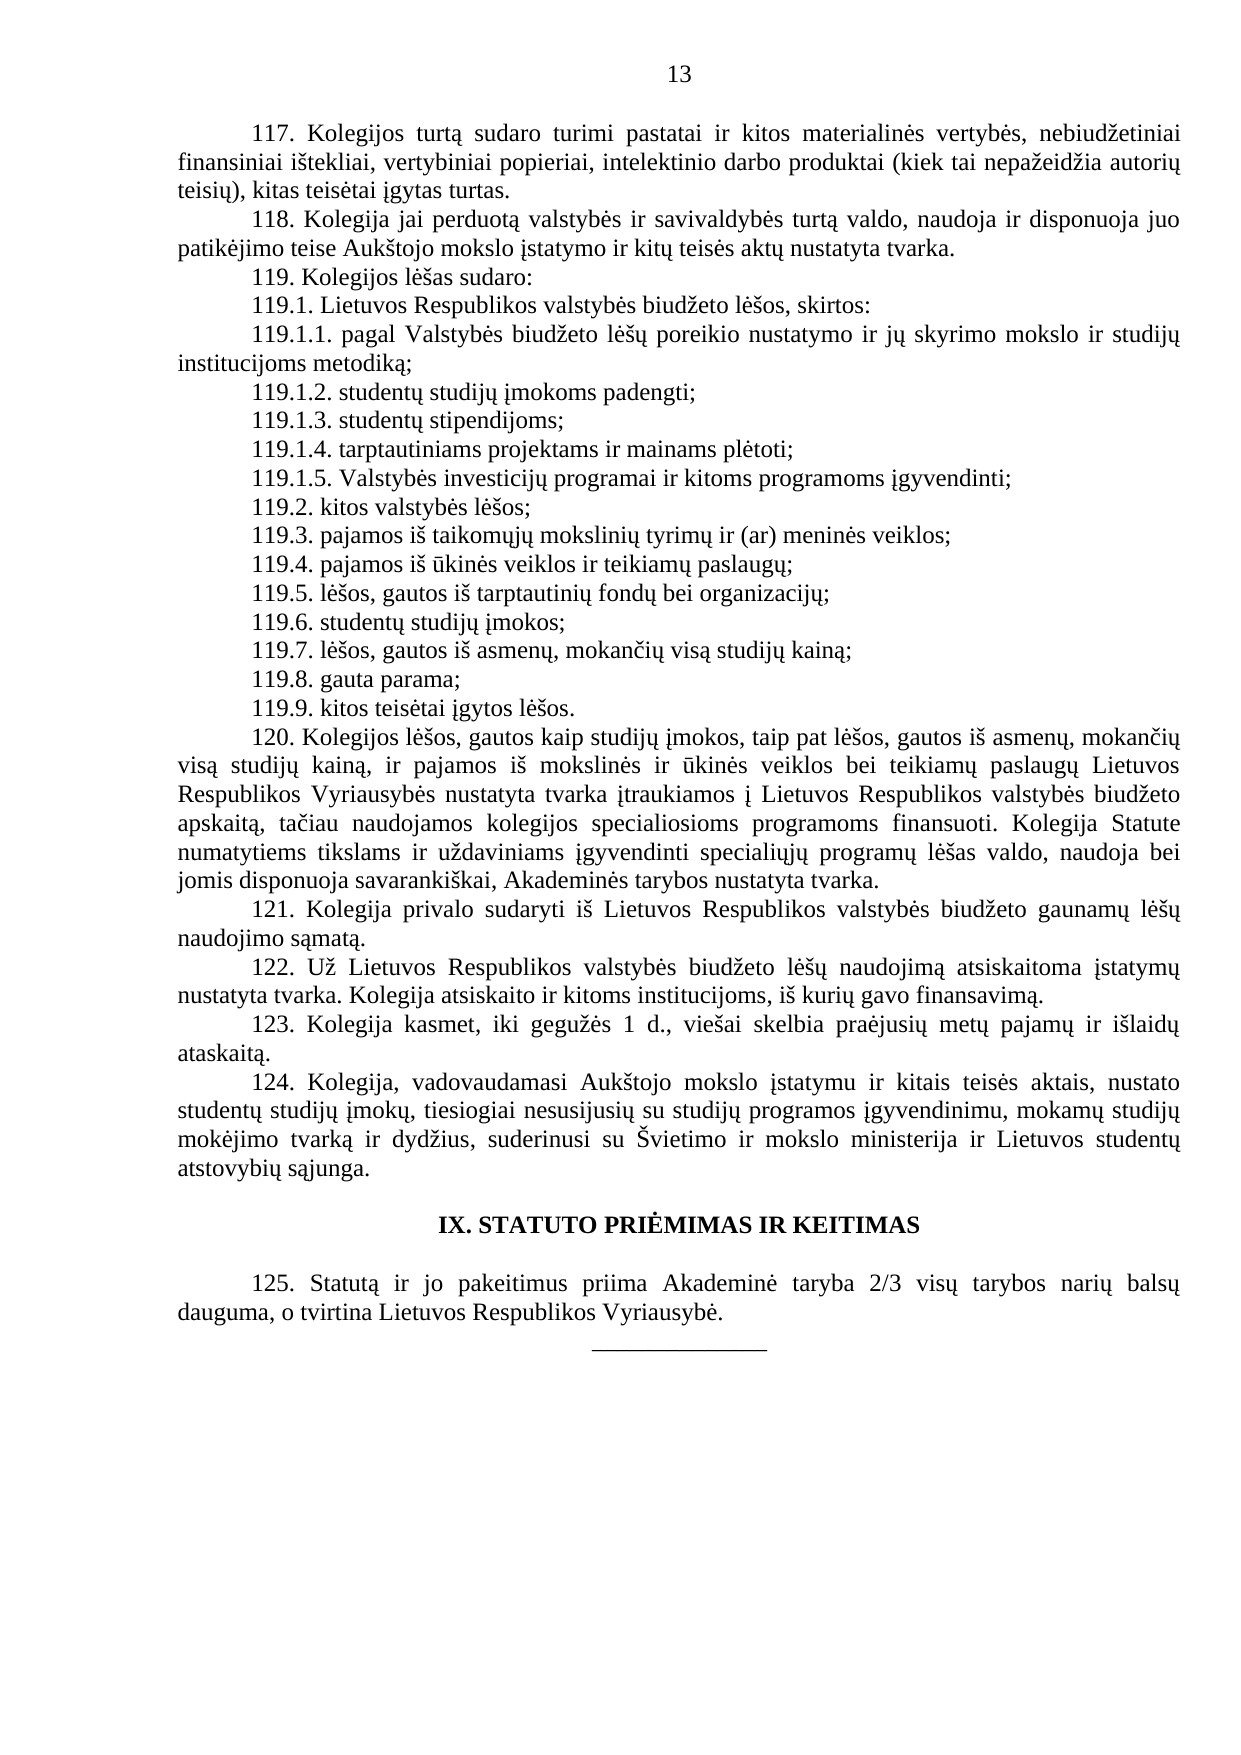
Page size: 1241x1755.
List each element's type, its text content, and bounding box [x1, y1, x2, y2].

text 119.2. kitos valstybės lėšos; [177, 492, 1181, 521]
text 119.8. gauta parama; [177, 664, 1181, 693]
text 119.3. pajamos iš taikomųjų mokslinių tyrimų ir (ar) meninės veiklos; [177, 521, 1181, 549]
text 119.4. pajamos iš ūkinės veiklos ir teikiamų paslaugų; [177, 549, 1181, 578]
text 119.1.2. studentų studijų įmokoms padengti; [177, 377, 1181, 406]
text 119.6. studentų studijų įmokos; [177, 607, 1181, 636]
text 119.1. Lietuvos Respublikos valstybės biudžeto lėšos, skirtos: [177, 291, 1181, 319]
text 123. Kolegija kasmet, iki gegužės 1 d., viešai skelbia praėjusių metų pajamų ir išlaidų ataskaitą. [177, 1009, 1181, 1067]
text 122. Už Lietuvos Respublikos valstybės biudžeto lėšų naudojimą atsiskaitoma įstatymų nustatyta tvarka. Kolegija atsiskaito ir kitoms institucijoms, iš kurių gavo finansavimą. [177, 952, 1181, 1009]
text 120. Kolegijos lėšos, gautos kaip studijų įmokos, taip pat lėšos, gautos iš asmenų, mokančių visą studijų kainą, ir pajamos iš mokslinės ir ūkinės veiklos bei teikiamų paslaugų Lietuvos Respublikos Vyriausybės nustatyta tvarka įtraukiamos į Lietuvos Respublikos valstybės biudžeto apskaitą, tačiau naudojamos kolegijos specialiosioms programoms finansuoti. Kolegija Statute numatytiems tikslams ir uždaviniams įgyvendinti specialiųjų programų lėšas valdo, naudoja bei jomis disponuoja savarankiškai, Akademinės tarybos nustatyta tvarka. [177, 722, 1181, 894]
text 121. Kolegija privalo sudaryti iš Lietuvos Respublikos valstybės biudžeto gaunamų lėšų naudojimo sąmatą. [177, 894, 1181, 952]
text 119.1.4. tarptautiniams projektams ir mainams plėtoti; [177, 434, 1181, 463]
text 119.1.3. studentų stipendijoms; [177, 406, 1181, 434]
text 119.5. lėšos, gautos iš tarptautinių fondų bei organizacijų; [177, 578, 1181, 607]
text 124. Kolegija, vadovaudamasi Aukštojo mokslo įstatymu ir kitais teisės aktais, nustato studentų studijų įmokų, tiesiogiai nesusijusių su studijų programos įgyvendinimu, mokamų studijų mokėjimo tvarką ir dydžius, suderinusi su Švietimo ir mokslo ministerija ir Lietuvos studentų atstovybių sąjunga. [177, 1067, 1181, 1182]
text 118. Kolegija jai perduotą valstybės ir savivaldybės turtą valdo, naudoja ir disponuoja juo patikėjimo teise Aukštojo mokslo įstatymo ir kitų teisės aktų nustatyta tvarka. [177, 204, 1181, 262]
text 119.7. lėšos, gautos iš asmenų, mokančių visą studijų kainą; [177, 636, 1181, 664]
text ______________ [177, 1326, 1181, 1354]
text 117. Kolegijos turtą sudaro turimi pastatai ir kitos materialinės vertybės, nebiudžetiniai finansiniai ištekliai, vertybiniai popieriai, intelektinio darbo produktai (kiek tai nepažeidžia autorių teisių), kitas teisėtai įgytas turtas. [177, 118, 1181, 204]
text 125. Statutą ir jo pakeitimus priima Akademinė taryba 2/3 visų tarybos narių balsų dauguma, o tvirtina Lietuvos Respublikos Vyriausybė. [177, 1268, 1181, 1326]
text IX. STATUTO PRIĖMIMAS IR KEITIMAS [177, 1211, 1181, 1239]
text 119.9. kitos teisėtai įgytos lėšos. [177, 693, 1181, 722]
text 119.1.1. pagal Valstybės biudžeto lėšų poreikio nustatymo ir jų skyrimo mokslo ir studijų institucijoms metodiką; [177, 319, 1181, 377]
text 119. Kolegijos lėšas sudaro: [177, 262, 1181, 291]
text 119.1.5. Valstybės investicijų programai ir kitoms programoms įgyvendinti; [177, 463, 1181, 492]
